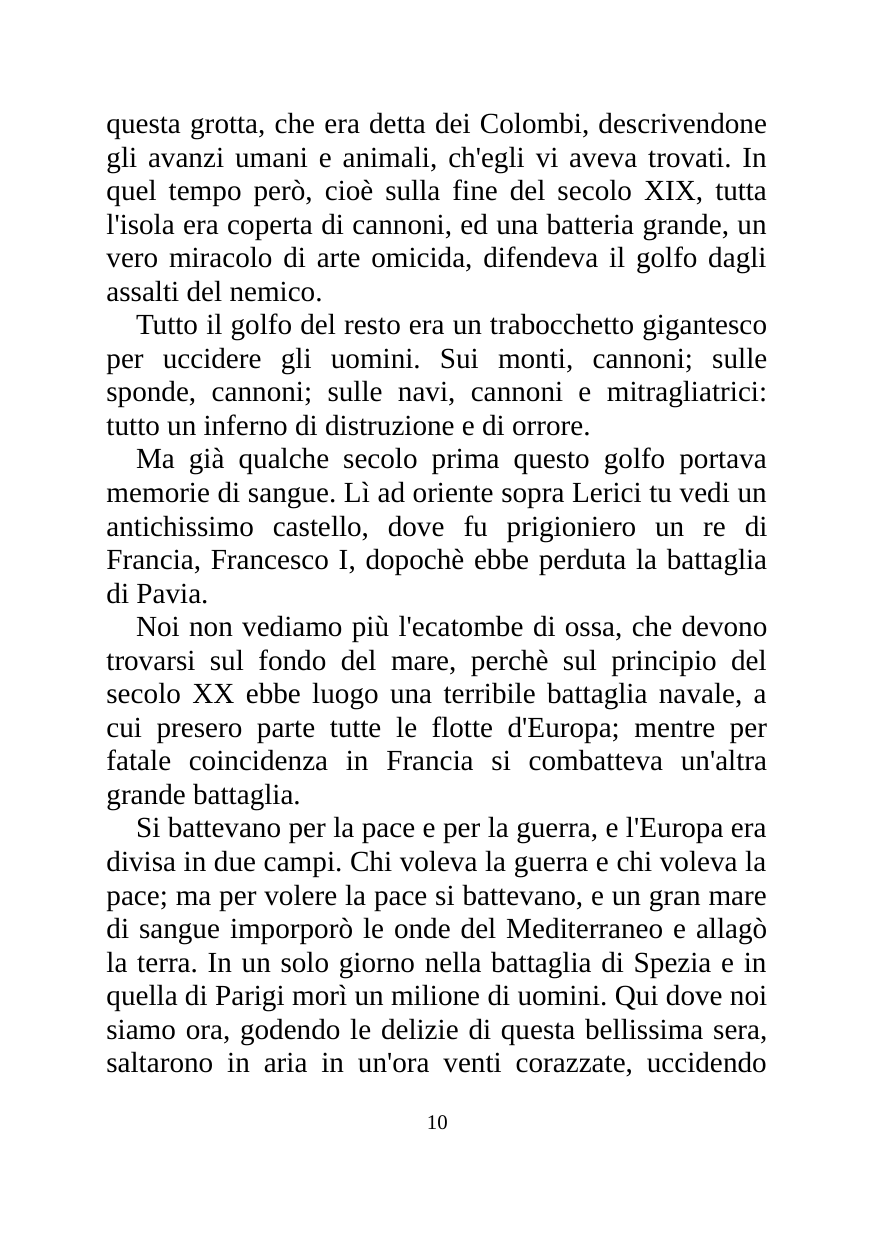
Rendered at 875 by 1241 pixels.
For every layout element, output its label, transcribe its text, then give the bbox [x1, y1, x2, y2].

text Tutto il golfo del resto era un trabocchetto gigantesco per uccidere gli uomini. Sui monti, cannoni; sulle sponde, cannoni; sulle navi, cannoni e mitragliatrici: tutto un inferno di distruzione e di orrore. [106, 307, 768, 442]
text Ma già qualche secolo prima questo golfo portava memorie di sangue. Lì ad oriente sopra Lerici tu vedi un antichissimo castello, dove fu prigioniero un re di Francia, Francesco I, dopochè ebbe perduta la battaglia di Pavia. [106, 442, 768, 609]
text questa grotta, che era detta dei Colombi, descrivendone gli avanzi umani e animali, ch'egli vi aveva trovati. In quel tempo però, cioè sulla fine del secolo XIX, tutta l'isola era coperta di cannoni, ed una batteria grande, un vero miracolo di arte omicida, difendeva il golfo dagli assalti del nemico. [106, 106, 768, 307]
text Noi non vediamo più l'ecatombe di ossa, che devono trovarsi sul fondo del mare, perchè sul principio del secolo XX ebbe luogo una terribile battaglia navale, a cui presero parte tutte le flotte d'Europa; mentre per fatale coincidenza in Francia si combatteva un'altra grande battaglia. [106, 609, 768, 811]
text Si battevano per la pace e per la guerra, e l'Europa era divisa in due campi. Chi voleva la guerra e chi voleva la pace; ma per volere la pace si battevano, e un gran mare di sangue imporporò le onde del Mediterraneo e allagò la terra. In un solo giorno nella battaglia di Spezia e in quella di Parigi morì un milione di uomini. Qui dove noi siamo ora, godendo le delizie di questa bellissima sera, saltarono in aria in un'ora venti corazzate, uccidendo [106, 811, 768, 1079]
